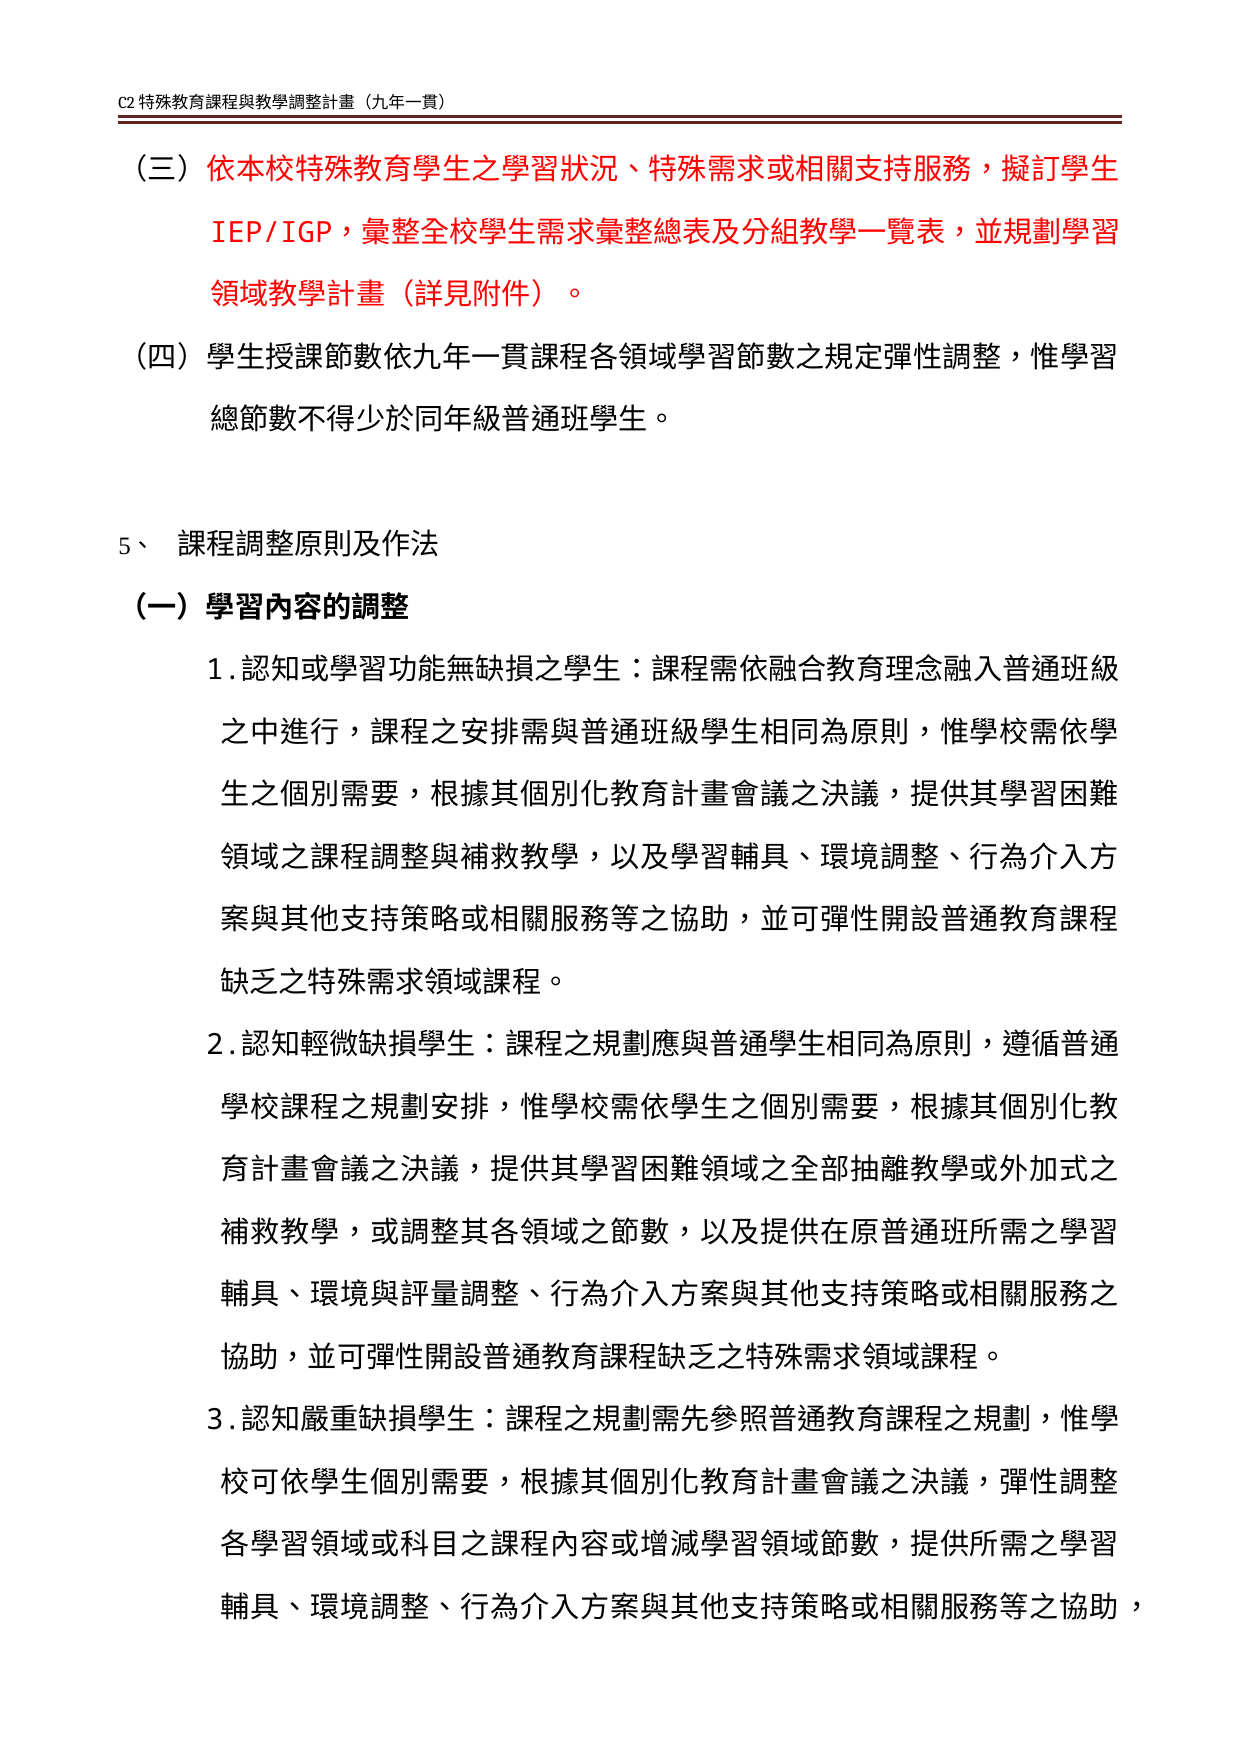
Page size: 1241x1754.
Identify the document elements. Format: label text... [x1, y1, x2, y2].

text （一）學習內容的調整 [118, 563, 1122, 625]
list 課程調整原則及作法 [118, 500, 1122, 563]
text 2.認知輕微缺損學生：課程之規劃應與普通學生相同為原則，遵循普通學校課程之規劃安排，惟學校需依學生之個別需要，根據其個別化教育計畫會議之決議，提供其學習困難領域之全部抽離教學或外加式之補救教學，或調整其各領域之節數，以及提供在原普通班所需之學習輔具、環境與評量調整、行為介入方案與其他支持策略或相關服務之協助，並可彈性開設普通教育課程缺乏之特殊需求領域課程。 [118, 1000, 1122, 1375]
text （三）依本校特殊教育學生之學習狀況、特殊需求或相關支持服務，擬訂學生IEP/IGP，彙整全校學生需求彙整總表及分組教學一覽表，並規劃學習領域教學計畫（詳見附件）。 [118, 125, 1122, 313]
text 1.認知或學習功能無缺損之學生：課程需依融合教育理念融入普通班級之中進行，課程之安排需與普通班級學生相同為原則，惟學校需依學生之個別需要，根據其個別化教育計畫會議之決議，提供其學習困難領域之課程調整與補救教學，以及學習輔具、環境調整、行為介入方案與其他支持策略或相關服務等之協助，並可彈性開設普通教育課程缺乏之特殊需求領域課程。 [118, 625, 1122, 1000]
text 3.認知嚴重缺損學生：課程之規劃需先參照普通教育課程之規劃，惟學校可依學生個別需要，根據其個別化教育計畫會議之決議，彈性調整各學習領域或科目之課程內容或增減學習領域節數，提供所需之學習輔具、環境調整、行為介入方案與其他支持策略或相關服務等之協助，並可彈性開設普通教育課程缺乏之特殊需求領域課程。如學生在某一學習領域或科目之學習情形與一般學生差異大者，課程內容應以功能性為主要調整依據；如差異不大，則可回普通班級或在社區中以調整該領域課程之方式進行融合教育。 [118, 1375, 1122, 1625]
text （四）學生授課節數依九年一貫課程各領域學習節數之規定彈性調整，惟學習總節數不得少於同年級普通班學生。 [118, 313, 1122, 438]
